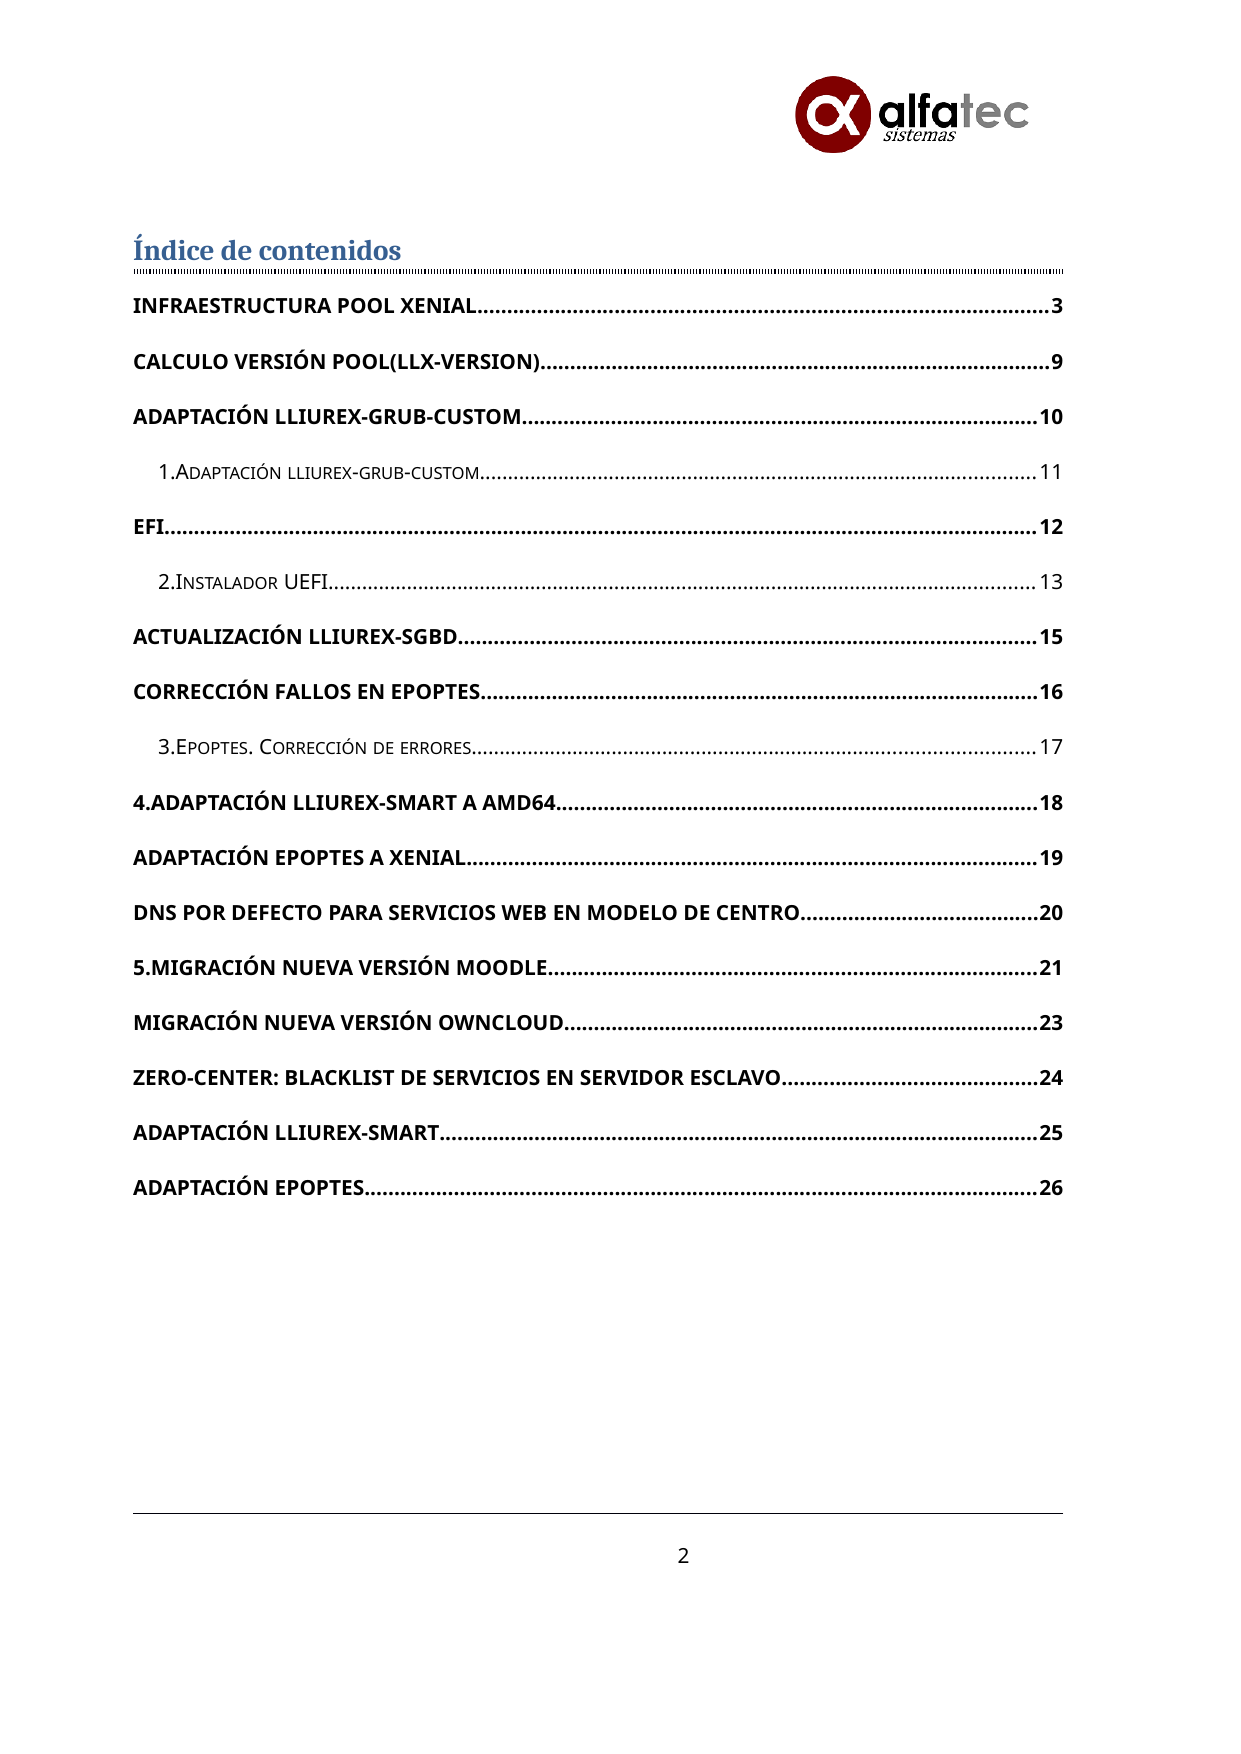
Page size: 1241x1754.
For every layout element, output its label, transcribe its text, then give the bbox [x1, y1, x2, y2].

text 5.Migración nueva versión Moodle 21 [133, 953, 1063, 981]
text EFI 12 [133, 512, 1063, 541]
text Dns por defecto para servicios web en modelo de centro 20 [133, 898, 1063, 926]
text 3.Epoptes. Corrección de errores 17 [158, 732, 1063, 761]
subtitle Índice de contenidos [133, 234, 1063, 274]
text Adaptación Epoptes 26 [133, 1173, 1063, 1202]
text 2.Instalador UEFI 13 [158, 567, 1063, 596]
text 4.Adaptación Lliurex-Smart a amd64 18 [133, 788, 1063, 816]
text INFRAESTRUCTURA POOL XENIAL 3 [133, 292, 1063, 320]
text Actualización lliurex-sgbd 15 [133, 622, 1063, 651]
text Corrección fallos en Epoptes 16 [133, 677, 1063, 706]
text Zero-Center: blacklist de servicios en servidor esclavo 24 [133, 1063, 1063, 1092]
picture [795, 76, 1031, 153]
text Adaptación lliurex-grub-custom 10 [133, 402, 1063, 430]
text 1.Adaptación lliurex-grub-custom 11 [158, 457, 1063, 485]
text Migración nueva versión Owncloud 23 [133, 1008, 1063, 1036]
text Adaptación Epoptes a Xenial 19 [133, 843, 1063, 871]
text CALCULO VERSIÓN POOL(LLX-VERSION) 9 [133, 347, 1063, 375]
text Adaptación LliureX-Smart 25 [133, 1118, 1063, 1147]
